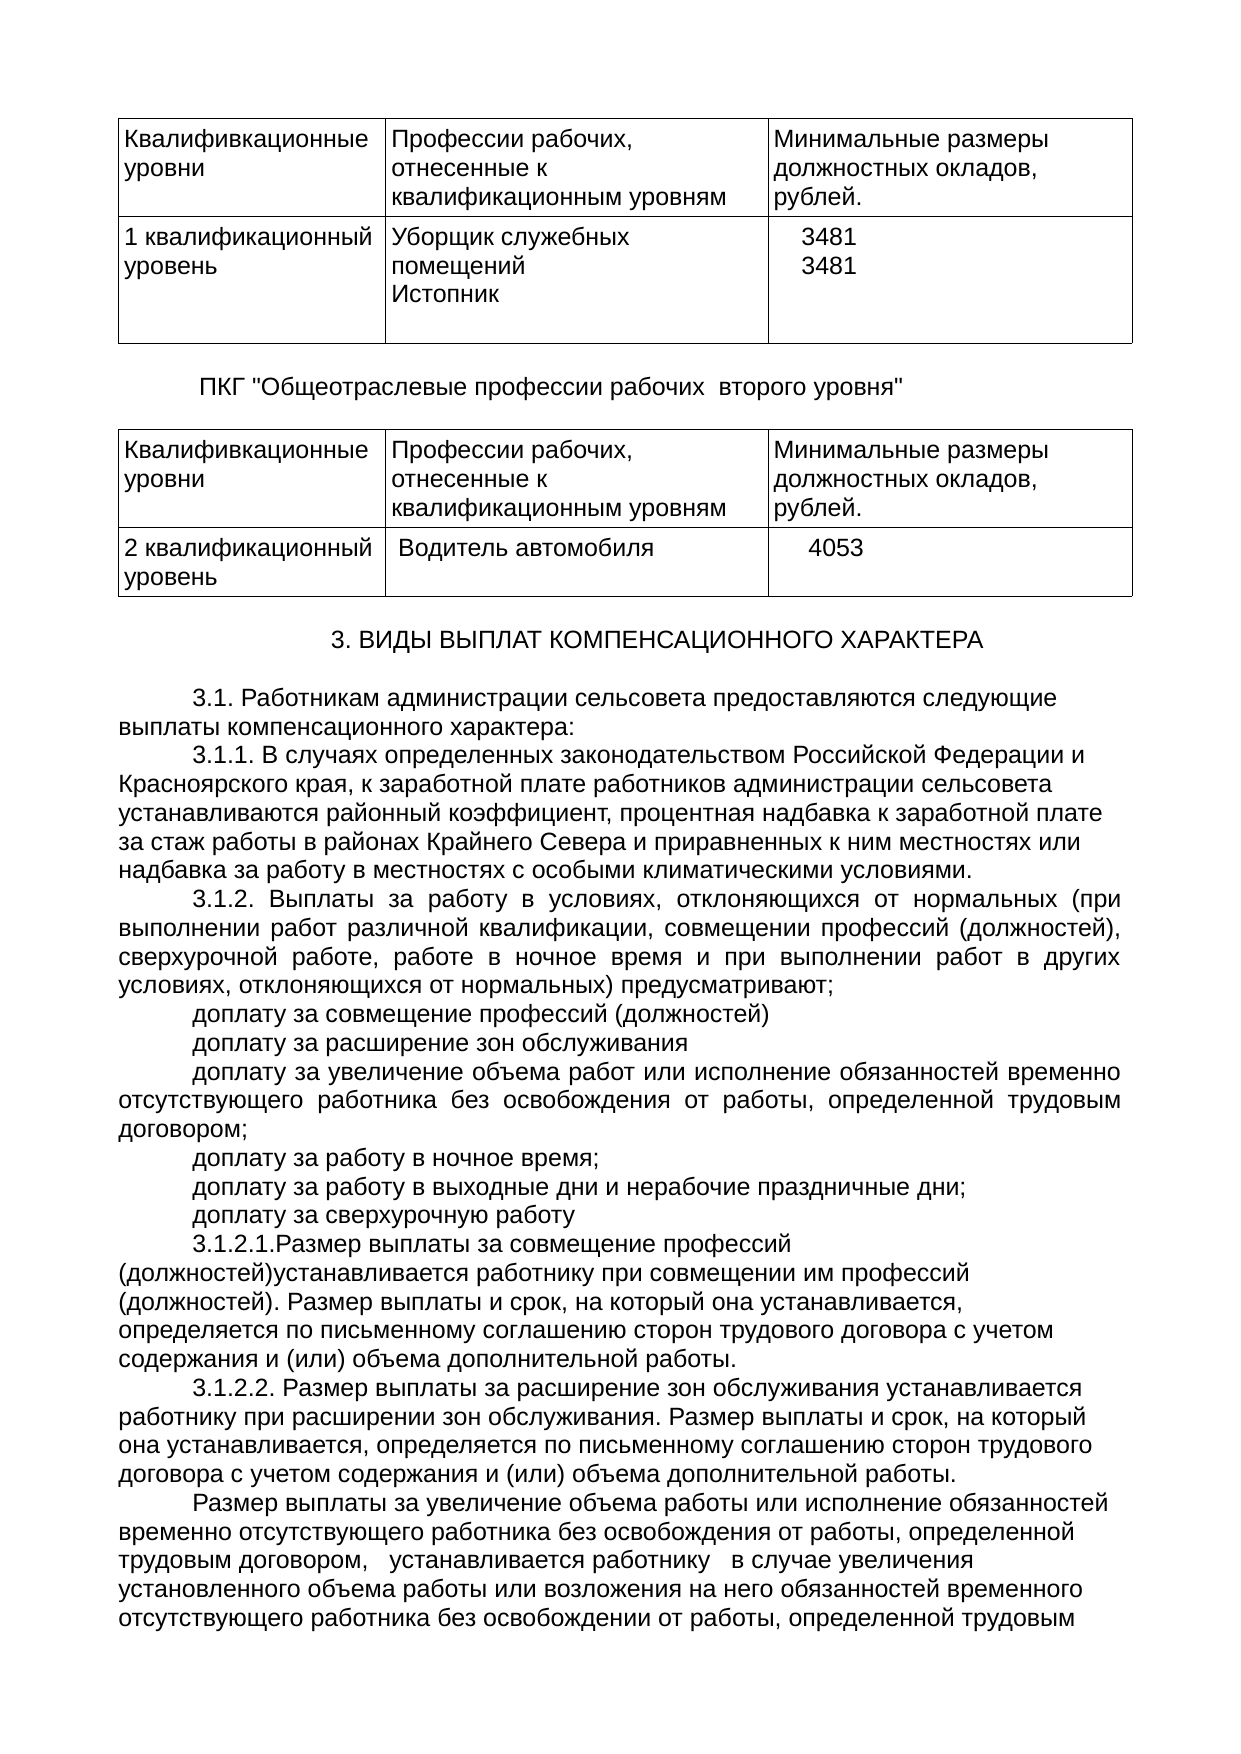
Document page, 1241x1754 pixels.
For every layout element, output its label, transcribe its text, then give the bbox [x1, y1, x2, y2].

table_header Квалифивкационные уровни [119, 119, 385, 216]
table_cell Уборщик служебных помещений Истопник [386, 217, 768, 343]
list доплату за работу в выходные дни и нерабочие праздничные дни; [118, 1171, 1122, 1200]
table_header Минимальные размеры должностных окладов, рублей. [769, 119, 1132, 216]
text 3. ВИДЫ ВЫПЛАТ КОМПЕНСАЦИОННОГО ХАРАКТЕРА [118, 625, 1122, 654]
table_header Квалифивкационные уровни [119, 430, 385, 527]
table_cell 3481 3481 [769, 217, 1132, 343]
text ПКГ "Общеотраслевые профессии рабочих второго уровня" [118, 372, 1122, 400]
table_cell Водитель автомобиля [386, 528, 768, 596]
list доплату за сверхурочную работу [118, 1200, 1122, 1229]
list доплату за расширение зон обслуживания [118, 1028, 1122, 1056]
list доплату за увеличение объема работ или исполнение обязанностей временно отсутствующего работника без освобождения от работы, определенной трудовым договором; [118, 1056, 1122, 1143]
list доплату за работу в ночное время; [118, 1143, 1122, 1171]
table_header Минимальные размеры должностных окладов, рублей. [769, 430, 1132, 527]
list Размер выплаты за увеличение объема работы или исполнение обязанностей временно отсутствующего работника без освобождения от работы, определенной трудовым договором, устанавливается работнику в случае увеличения установленного объема работы или возложения на него обязанностей временного отсутствующего работника без освобождении от работы, определенной трудовым [118, 1488, 1122, 1631]
text 3.1. Работникам администрации сельсовета предоставляются следующие выплаты компенсационного характера: [118, 683, 1122, 740]
table_cell 2 квалификационный уровень [119, 528, 385, 596]
text 3.1.2.2. Размер выплаты за расширение зон обслуживания устанавливается работнику при расширении зон обслуживания. Размер выплаты и срок, на который она устанавливается, определяется по письменному соглашению сторон трудового договора с учетом содержания и (или) объема дополнительной работы. [118, 1373, 1122, 1488]
text 3.1.1. В случаях определенных законодательством Российской Федерации и Красноярского края, к заработной плате работников администрации сельсовета устанавливаются районный коэффициент, процентная надбавка к заработной плате за стаж работы в районах Крайнего Севера и приравненных к ним местностях или надбавка за работу в местностях с особыми климатическими условиями. [118, 740, 1122, 884]
text 3.1.2.1.Размер выплаты за совмещение профессий (должностей)устанавливается работнику при совмещении им профессий (должностей). Размер выплаты и срок, на который она устанавливается, определяется по письменному соглашению сторон трудового договора с учетом содержания и (или) объема дополнительной работы. [118, 1229, 1122, 1373]
table_header Профессии рабочих, отнесенные к квалификационным уровням [386, 430, 768, 527]
text 3.1.2. Выплаты за работу в условиях, отклоняющихся от нормальных (при выполнении работ различной квалификации, совмещении профессий (должностей), сверхурочной работе, работе в ночное время и при выполнении работ в других условиях, отклоняющихся от нормальных) предусматривают; [118, 884, 1122, 999]
list доплату за совмещение профессий (должностей) [118, 999, 1122, 1028]
table_cell 4053 [769, 528, 1132, 596]
table_header Профессии рабочих, отнесенные к квалификационным уровням [386, 119, 768, 216]
table_cell 1 квалификационный уровень [119, 217, 385, 343]
